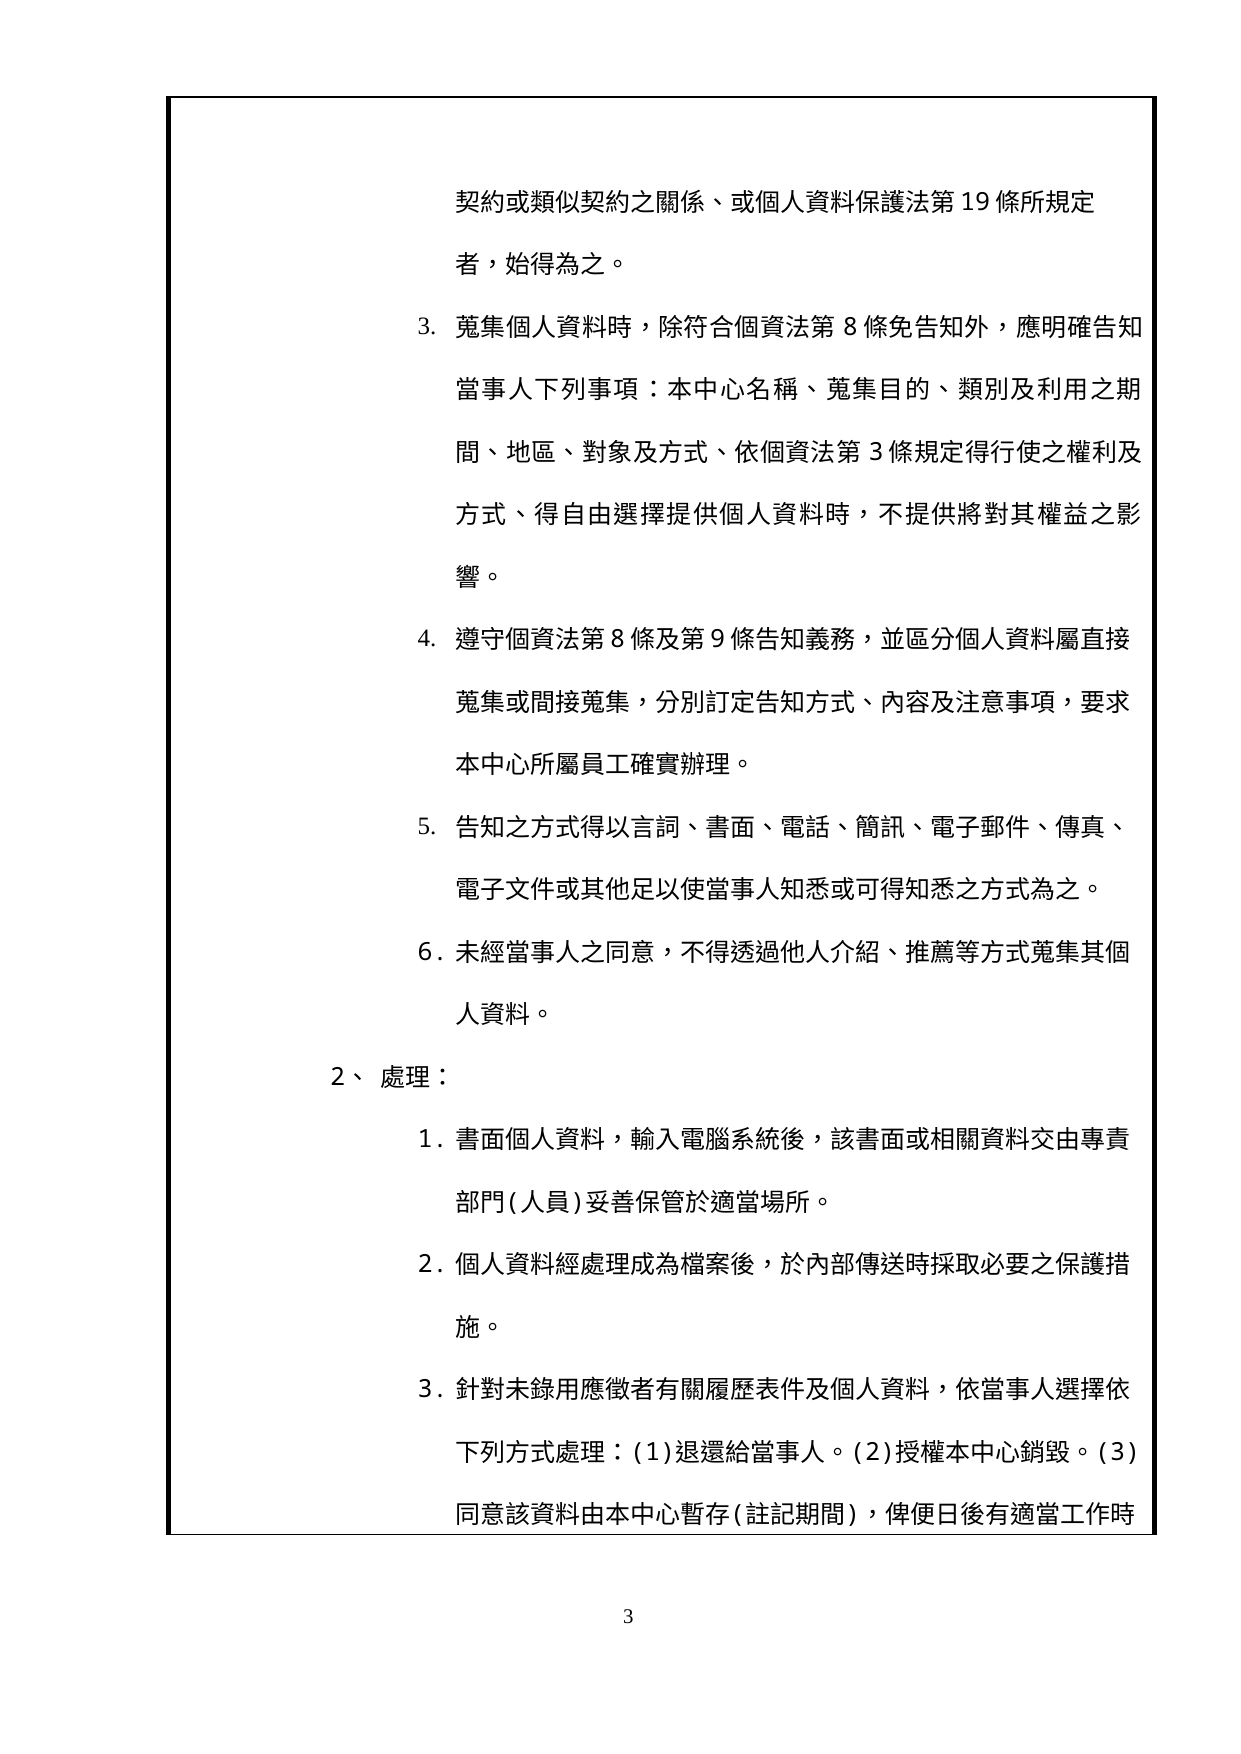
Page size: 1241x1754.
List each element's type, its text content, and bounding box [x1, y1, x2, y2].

table_cell 個人資料之蒐集與處理 蒐集： 尊重當事人之權益，依誠信方法為之，不得逾越特定目的之必要範圍，並應與蒐集之目的具有正當合理之關聯。 個人資料之蒐集必須符合第貳項規定外，還需具備與當事人有契約或類似契約之關係、或個人資料保護法第19條所規定者，始得為之。 蒐集個人資料時，除符合個資法第8條免告知外，應明確告知當事人下列事項：本中心名稱、蒐集目的、類別及利用之期間、地區、對象及方式、依個資法第3條規定得行使之權利及方式、得自由選擇提供個人資料時，不提供將對其權益之影響。 遵守個資法第8條及第9條告知義務，並區分個人資料屬直接蒐集或間接蒐集，分別訂定告知方式、內容及注意事項，要求本中心所屬員工確實辦理。 告知之方式得以言詞、書面、電話、簡訊、電子郵件、傳真、電子文件或其他足以使當事人知悉或可得知悉之方式為之。 未經當事人之同意，不得透過他人介紹、推薦等方式蒐集其個人資料。 處理： 書面個人資料，輸入電腦系統後，該書面或相關資料交由專責部門(人員)妥善保管於適當場所。 個人資料經處理成為檔案後，於內部傳送時採取必要之保護措施。 針對未錄用應徵者有關履歷表件及個人資料，依當事人選擇依下列方式處理：(1)退還給當事人。(2)授權本中心銷毀。(3)同意該資料由本中心暫存(註記期間)，俾便日後有適當工作時通知。 遵照中央目的事業主管機關限制命令，禁止將個人資料傳輸到國外。 [171, 98, 1152, 1534]
